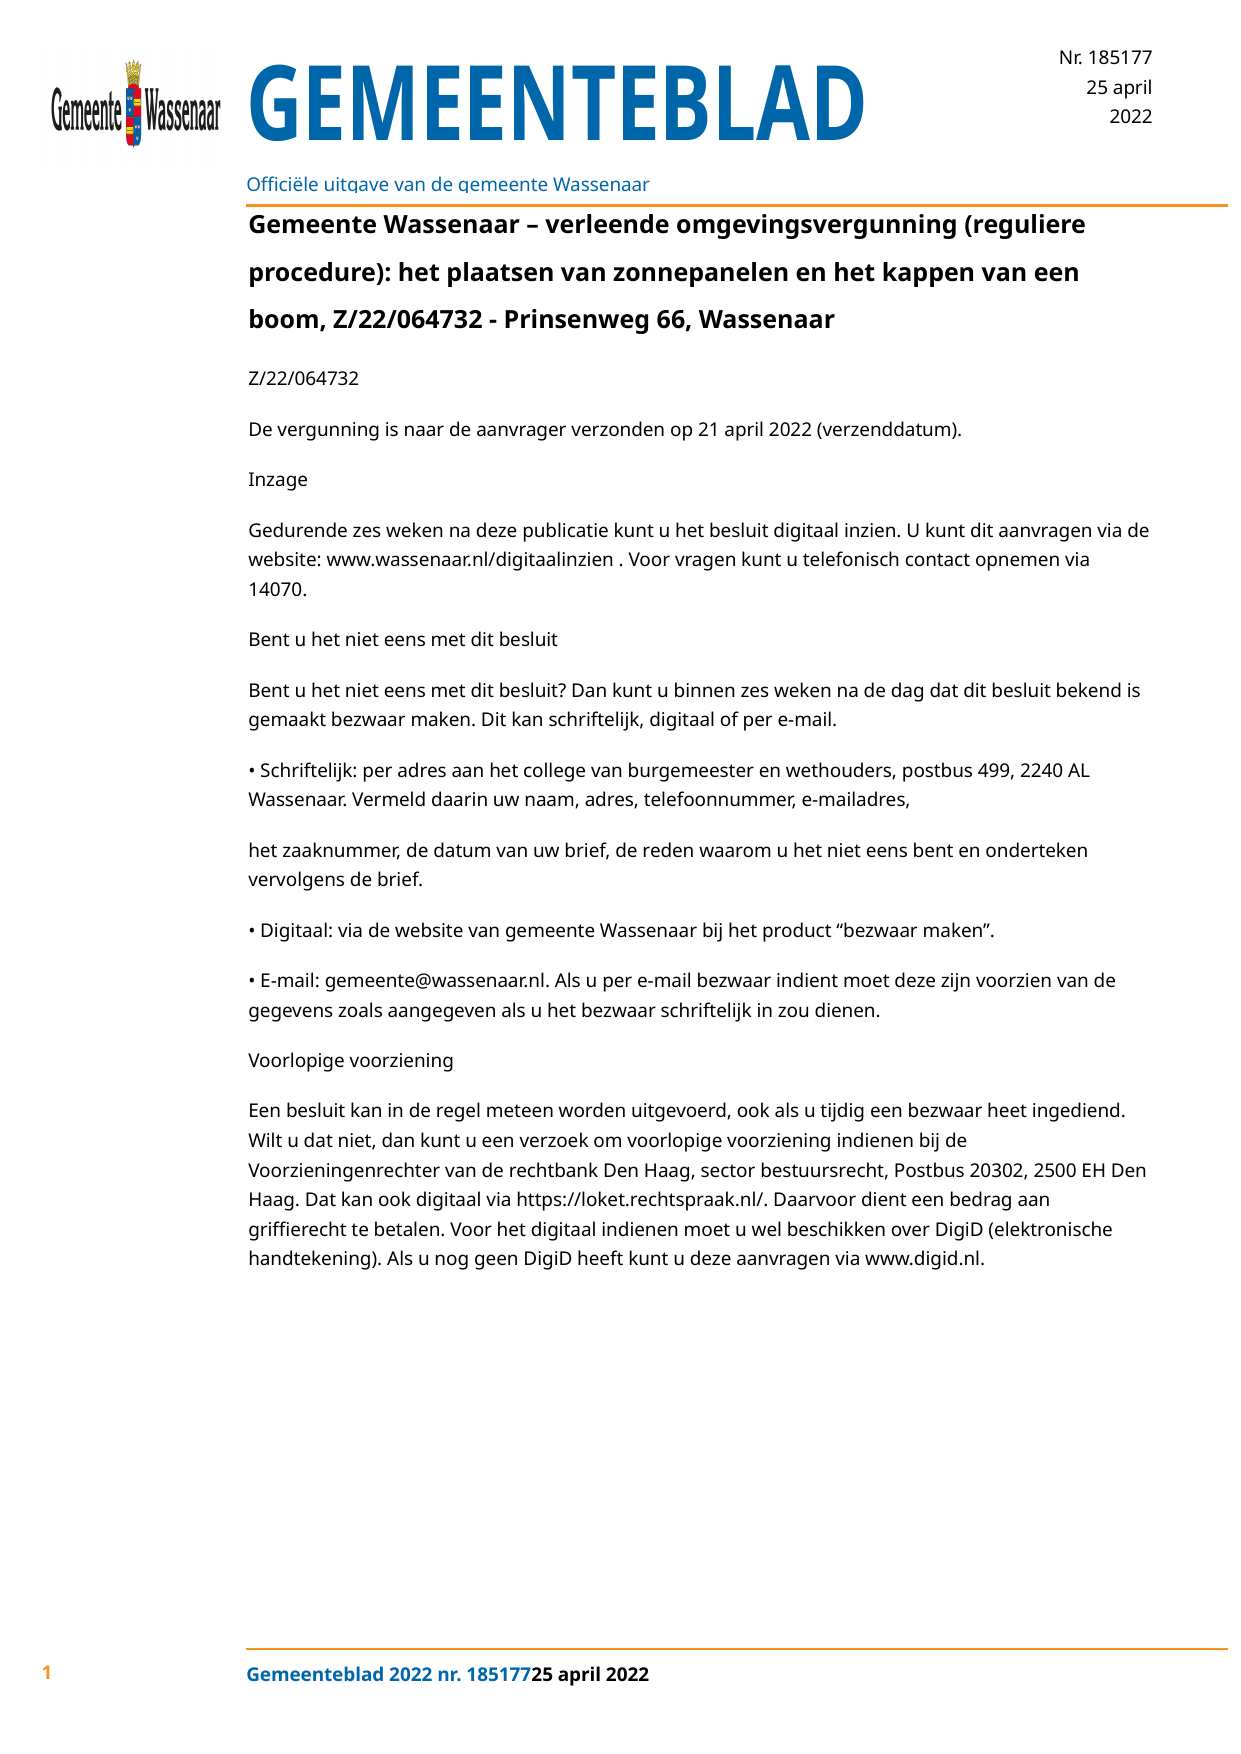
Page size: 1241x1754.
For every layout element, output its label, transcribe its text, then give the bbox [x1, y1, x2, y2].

text • Digitaal: via de website van gemeente Wassenaar bij het product “bezwaar maken”. [248, 917, 1152, 942]
text • Schriftelijk: per adres aan het college van burgemeester en wethouders, postbus 499, 2240 AL Wassenaar. Vermeld daarin uw naam, adres, telefoonnummer, e-mailadres, [248, 757, 1152, 812]
text Gedurende zes weken na deze publicatie kunt u het besluit digitaal inzien. U kunt dit aanvragen via de website: www.wassenaar.nl/digitaalinzien . Voor vragen kunt u telefonisch contact opnemen via 14070. [248, 517, 1152, 602]
text Voorlopige voorziening [248, 1047, 1152, 1073]
text Een besluit kan in de regel meteen worden uitgevoerd, ook als u tijdig een bezwaar heet ingediend. Wilt u dat niet, dan kunt u een verzoek om voorlopige voorziening indienen bij de Voorzieningenrechter van de rechtbank Den Haag, sector bestuursrecht, Postbus 20302, 2500 EH Den Haag. Dat kan ook digitaal via https://loket.rechtspraak.nl/. Daarvoor dient een bedrag aan griffierecht te betalen. Voor het digitaal indienen moet u wel beschikken over DigiD (elektronische handtekening). Als u nog geen DigiD heeft kunt u deze aanvragen via www.digid.nl. [248, 1098, 1152, 1271]
text Bent u het niet eens met dit besluit [248, 626, 1152, 652]
text Inzage [248, 466, 1152, 492]
picture [41, 47, 231, 172]
text het zaaknummer, de datum van uw brief, de reden waarom u het niet eens bent en onderteken vervolgens de brief. [248, 837, 1152, 892]
text De vergunning is naar de aanvrager verzonden op 21 april 2022 (verzenddatum). [248, 416, 1152, 442]
text Gemeente Wassenaar – verleende omgevingsvergunning (reguliere procedure): het plaatsen van zonnepanelen en het kappen van een boom, Z/22/064732 - Prinsenweg 66, Wassenaar [248, 207, 1152, 336]
text Bent u het niet eens met dit besluit? Dan kunt u binnen zes weken na de dag dat dit besluit bekend is gemaakt bezwaar maken. Dit kan schriftelijk, digitaal of per e-mail. [248, 677, 1152, 732]
text Z/22/064732 [248, 366, 1152, 391]
text • E-mail: gemeente@wassenaar.nl. Als u per e-mail bezwaar indient moet deze zijn voorzien van de gegevens zoals aangegeven als u het bezwaar schriftelijk in zou dienen. [248, 967, 1152, 1022]
